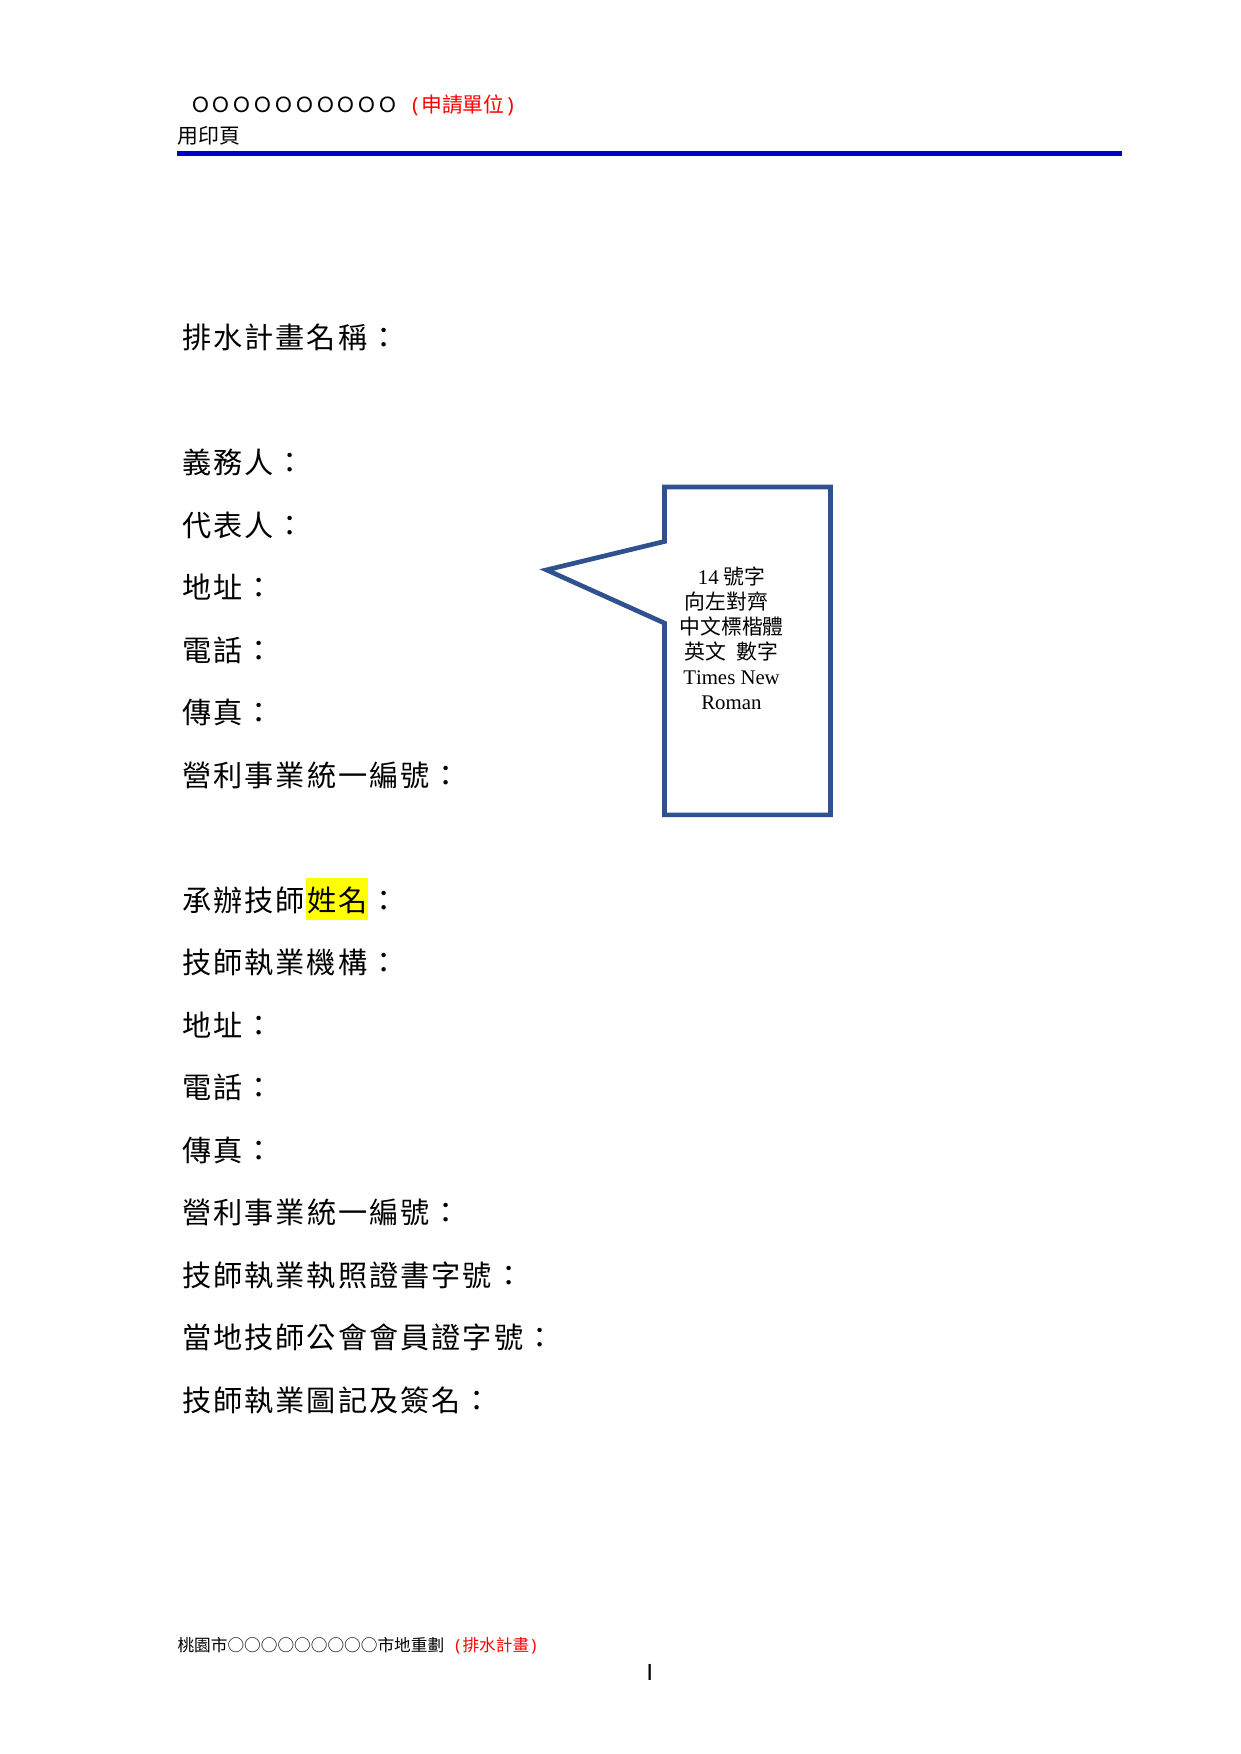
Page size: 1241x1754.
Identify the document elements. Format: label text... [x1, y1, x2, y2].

text [667, 732, 828, 794]
text 技師執業執照證書字號： [181, 1232, 1118, 1294]
text 代表人： [181, 482, 1118, 544]
text 傳真： [667, 669, 828, 732]
text 電話： [833, 607, 1118, 669]
text 營利事業統一編號： [181, 1169, 1118, 1232]
text 傳真： [181, 1107, 1118, 1169]
text 當地技師公會會員證字號： [181, 1294, 1118, 1357]
text [833, 732, 1118, 794]
text 地址： [181, 544, 639, 607]
text 傳真： [181, 669, 662, 732]
text 技師執業圖記及簽名： [181, 1357, 1118, 1419]
text 義務人： [181, 419, 1118, 482]
text 傳真： [833, 669, 1118, 732]
text 排水計畫名稱： [181, 294, 1118, 357]
text 電話： [181, 607, 662, 669]
text 電話： [181, 1044, 1118, 1107]
text 承辦技師姓名： [181, 857, 1118, 919]
text 地址： [181, 982, 1118, 1044]
text 技師執業機構： [181, 919, 1118, 982]
text 地址： [557, 544, 828, 607]
text 地址： [833, 544, 1118, 607]
text 營利事業統一編號： [181, 732, 662, 794]
text 電話： [637, 607, 828, 669]
